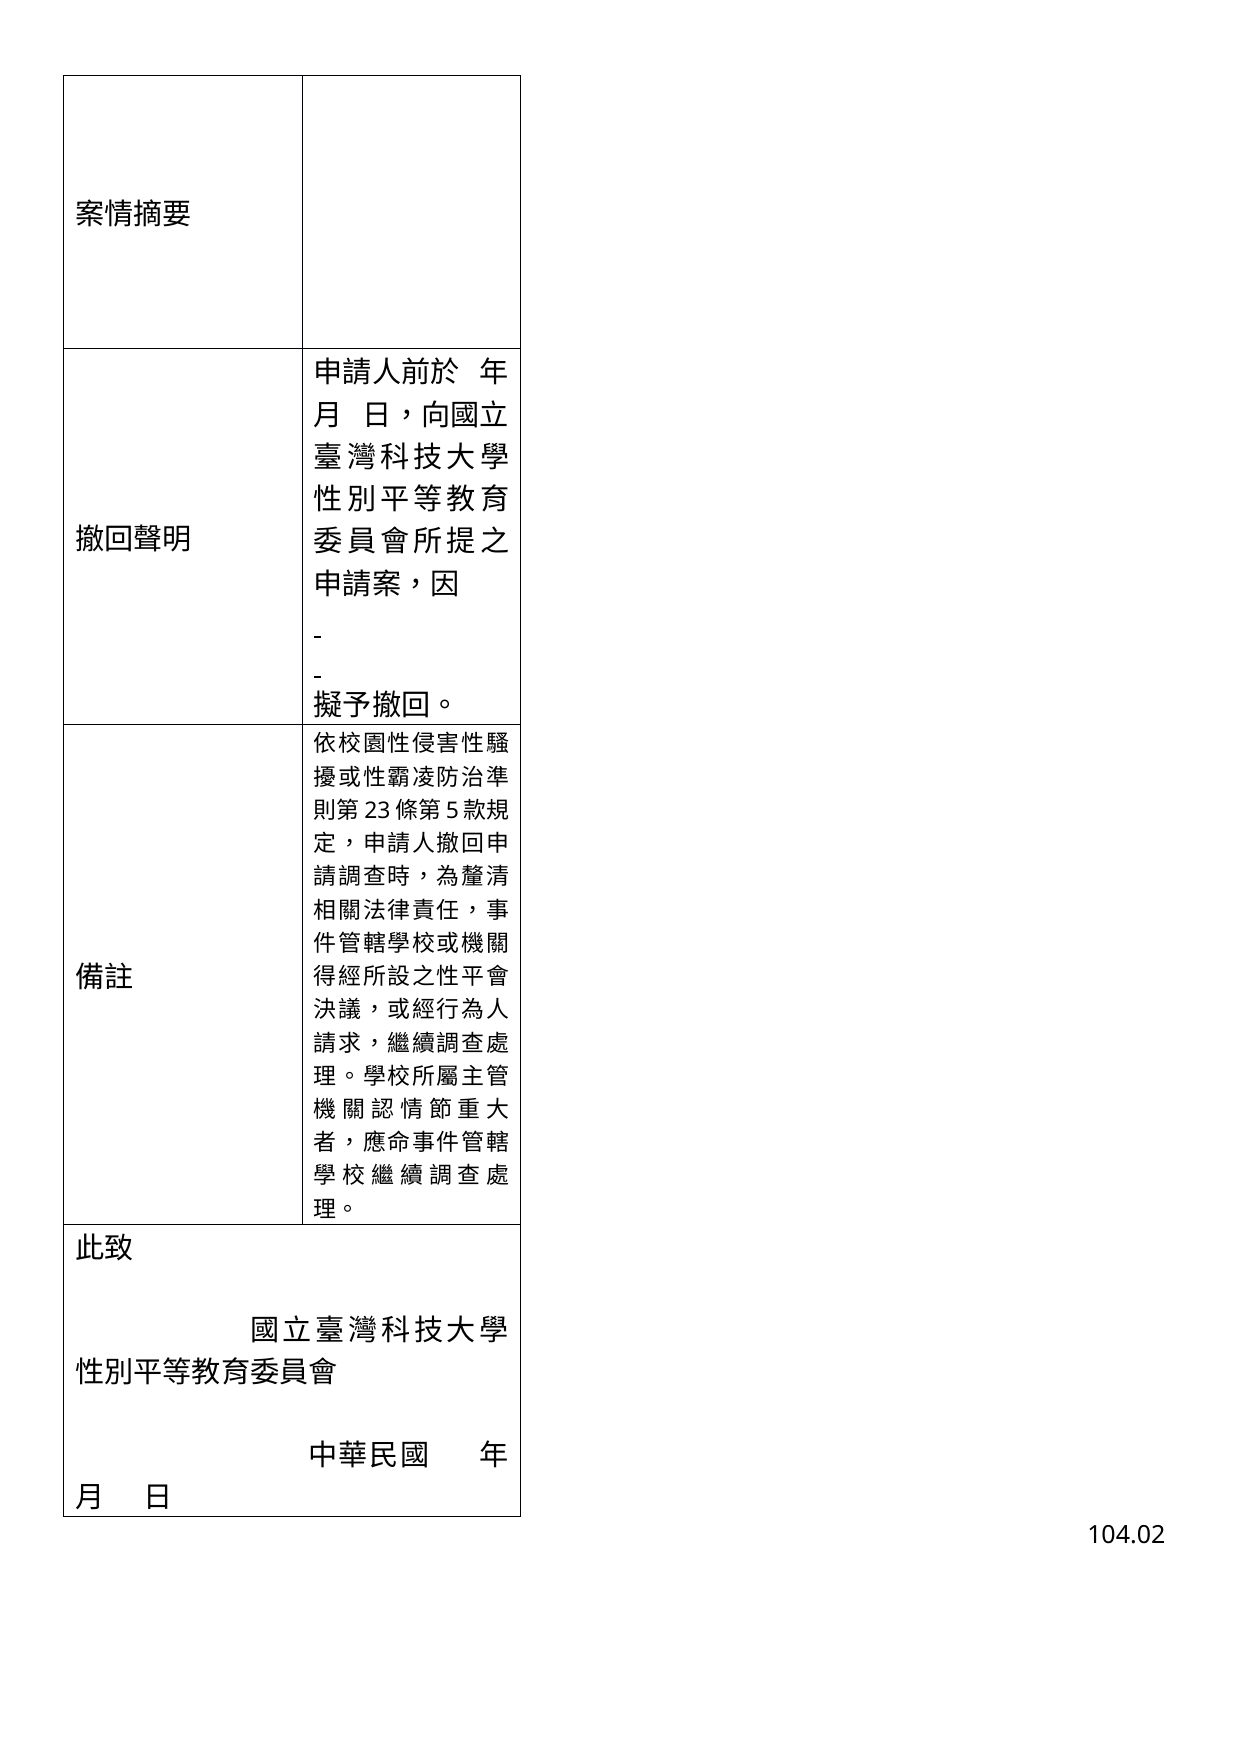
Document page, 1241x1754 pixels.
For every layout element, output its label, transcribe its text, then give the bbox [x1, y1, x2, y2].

table_cell 撤回聲明 [64, 349, 302, 724]
text 104.02 [75, 1517, 1165, 1551]
table_cell 此致 國立臺灣科技大學性別平等教育委員會 中華民國 年 月 日 [64, 1225, 520, 1516]
table_cell 依校園性侵害性騷擾或性霸凌防治準則第23條第5款規定，申請人撤回申請調查時，為釐清相關法律責任，事件管轄學校或機關得經所設之性平會決議，或經行為人請求，繼續調查處理。學校所屬主管機關認情節重大者，應命事件管轄學校繼續調查處理。 [303, 725, 520, 1224]
table_cell 案情摘要 [64, 76, 302, 348]
table_cell 備註 [64, 725, 302, 1224]
table_cell 申請人前於 年 月 日，向國立臺灣科技大學性別平等教育委員會所提之申請案，因 擬予撤回。 [303, 349, 520, 724]
table_cell [303, 76, 520, 348]
